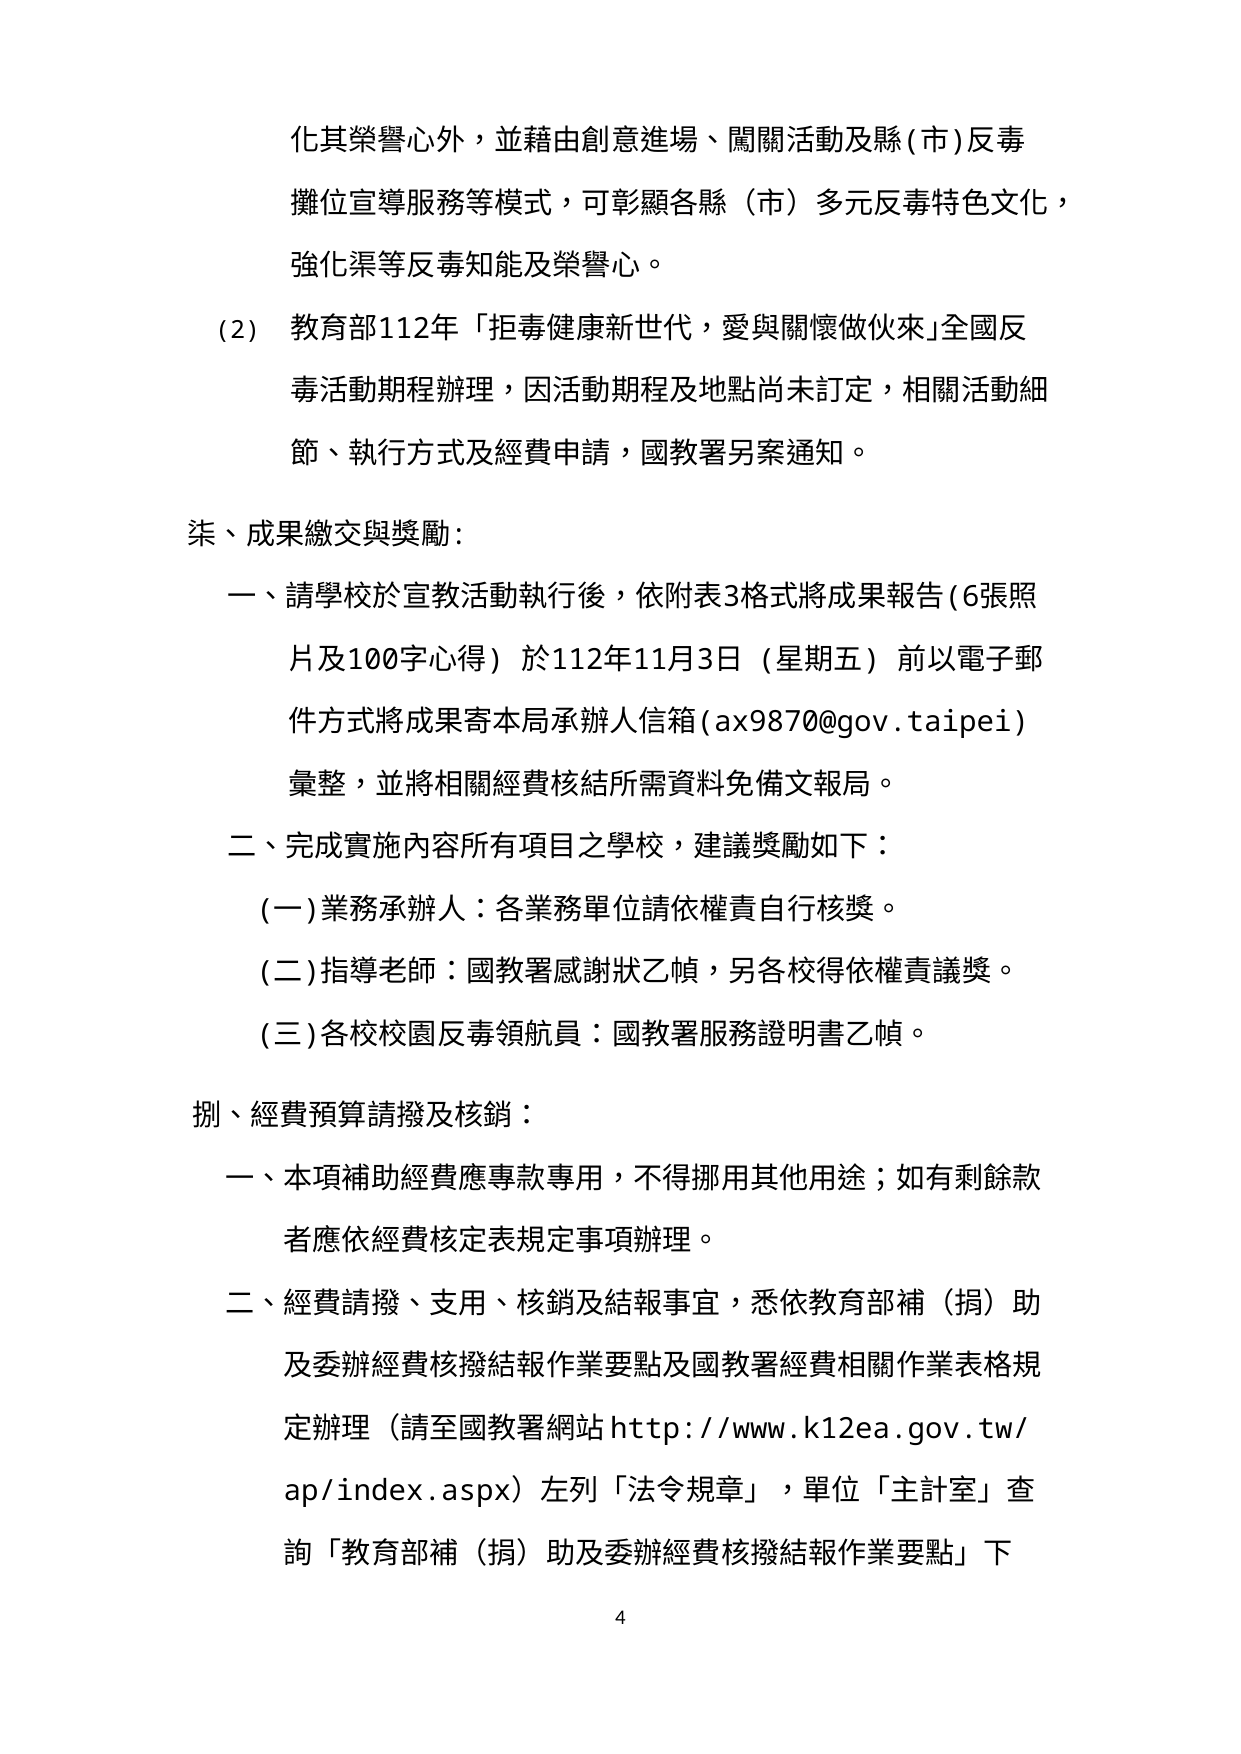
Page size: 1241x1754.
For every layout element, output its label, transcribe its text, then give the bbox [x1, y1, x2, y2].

text 一、本項補助經費應專款專用，不得挪用其他用途；如有剩餘款者應依經費核定表規定事項辦理。 [225, 1134, 1053, 1259]
text 二、完成實施內容所有項目之學校，建議獎勵如下： [227, 802, 1053, 865]
text 一、請學校於宣教活動執行後，依附表3格式將成果報告(6張照片及100字心得) 於112年11月3日 (星期五) 前以電子郵件方式將成果寄本局承辦人信箱(ax9870@gov.taipei)彙整，並將相關經費核結所需資料免備文報局。 [227, 552, 1053, 802]
text 柒、成果繳交與獎勵: [187, 490, 1053, 552]
text (一)業務承辦人：各業務單位請依權責自行核獎。 [256, 865, 1053, 927]
list 教育部112年「拒毒健康新世代，愛與關懷做伙來｣全國反毒活動期程辦理，因活動期程及地點尚未訂定，相關活動細節、執行方式及經費申請，國教署另案通知。 [215, 284, 1053, 471]
text 捌、經費預算請撥及核銷： [192, 1071, 1053, 1134]
text (三)各校校園反毒領航員：國教署服務證明書乙幀。 [256, 990, 1053, 1052]
list 為強化校園反毒領航員反毒知能及榮譽心，國教署結合教育部112年「拒毒健康新世代，愛與關懷做伙來｣全國反毒活動，辦理「校園反毒領航員大會師」活動，透過授證儀式強化其榮譽心外，並藉由創意進場、闖關活動及縣(市)反毒攤位宣導服務等模式，可彰顯各縣（市）多元反毒特色文化，強化渠等反毒知能及榮譽心。 [215, 96, 1053, 284]
text 二、經費請撥、支用、核銷及結報事宜，悉依教育部補（捐）助及委辦經費核撥結報作業要點及國教署經費相關作業表格規定辦理（請至國教署網站http://www.k12ea.gov.tw/ap/index.aspx）左列「法令規章」，單位「主計室」查詢「教育部補（捐）助及委辦經費核撥結報作業要點」下 [225, 1259, 1053, 1571]
text (二)指導老師：國教署感謝狀乙幀，另各校得依權責議獎。 [256, 927, 1053, 990]
